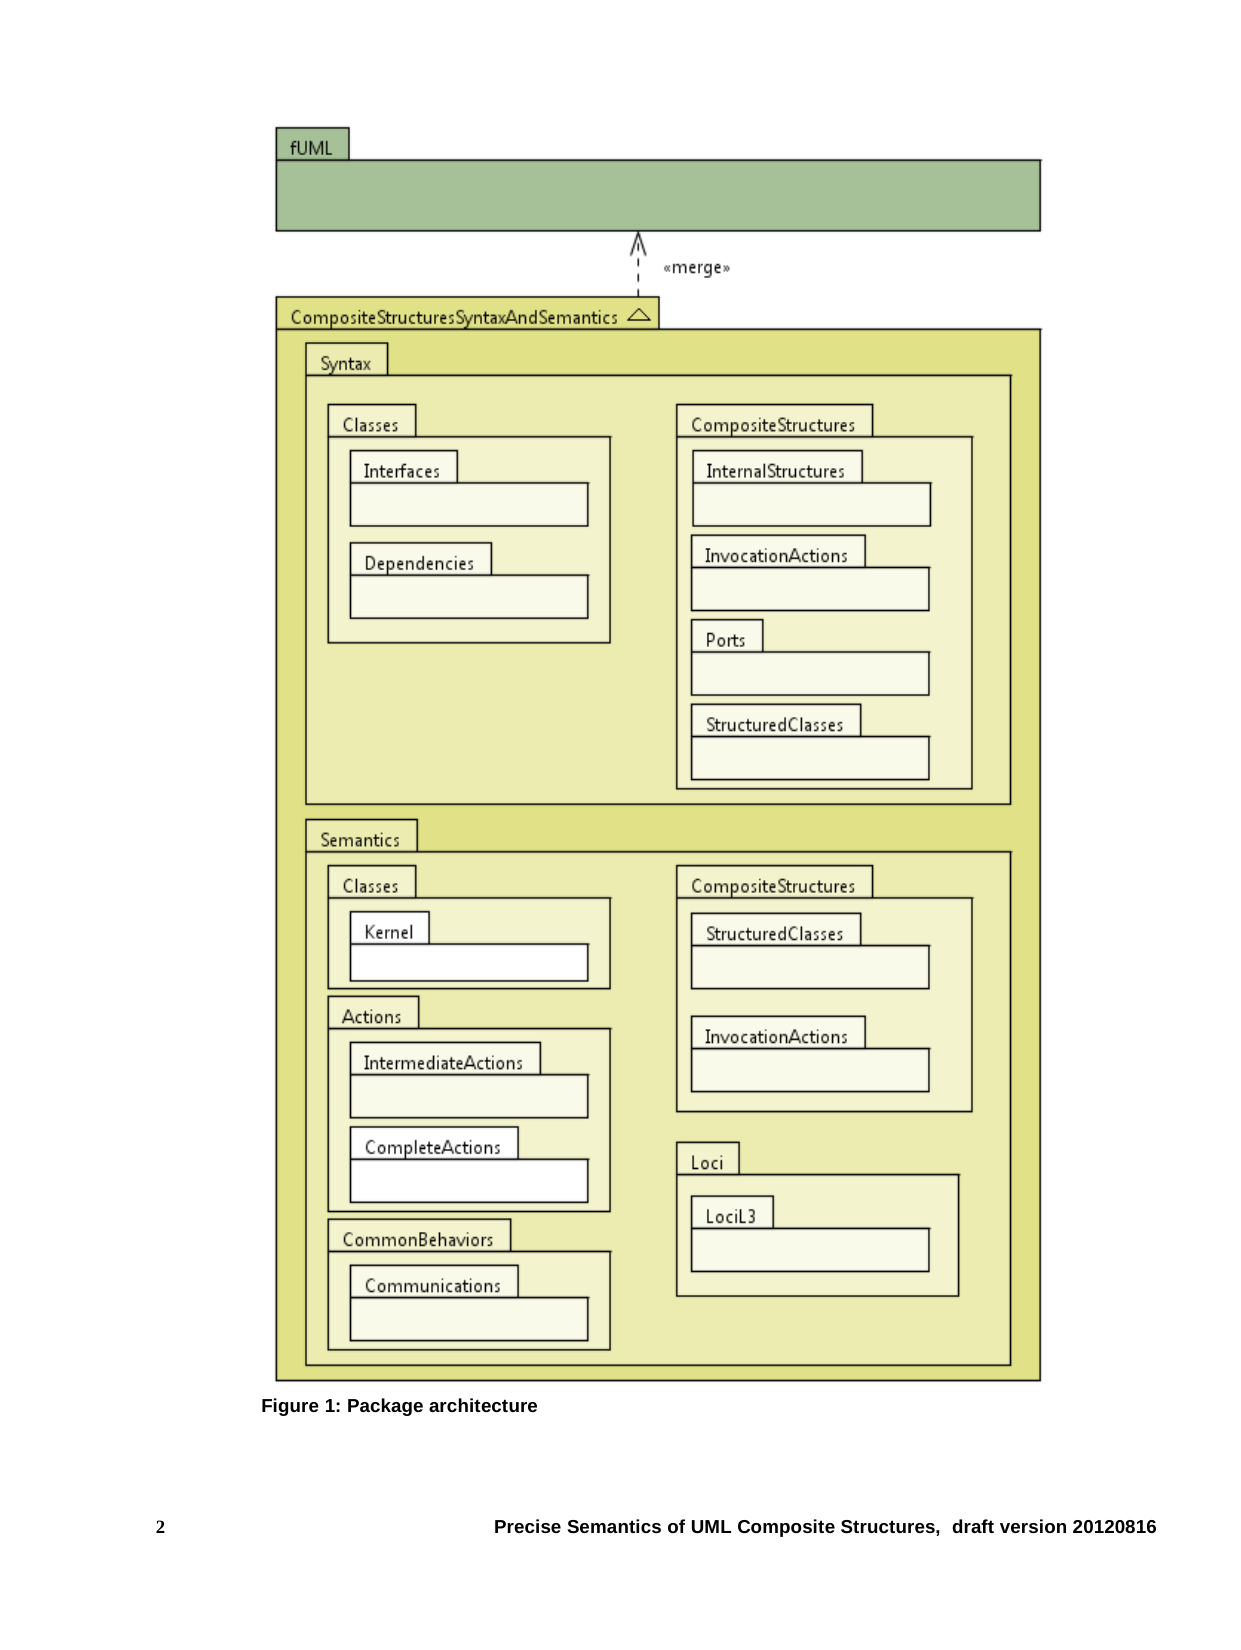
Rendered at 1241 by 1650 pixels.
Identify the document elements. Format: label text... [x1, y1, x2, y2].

text Figure 1: Package architecture [261, 1395, 1054, 1416]
